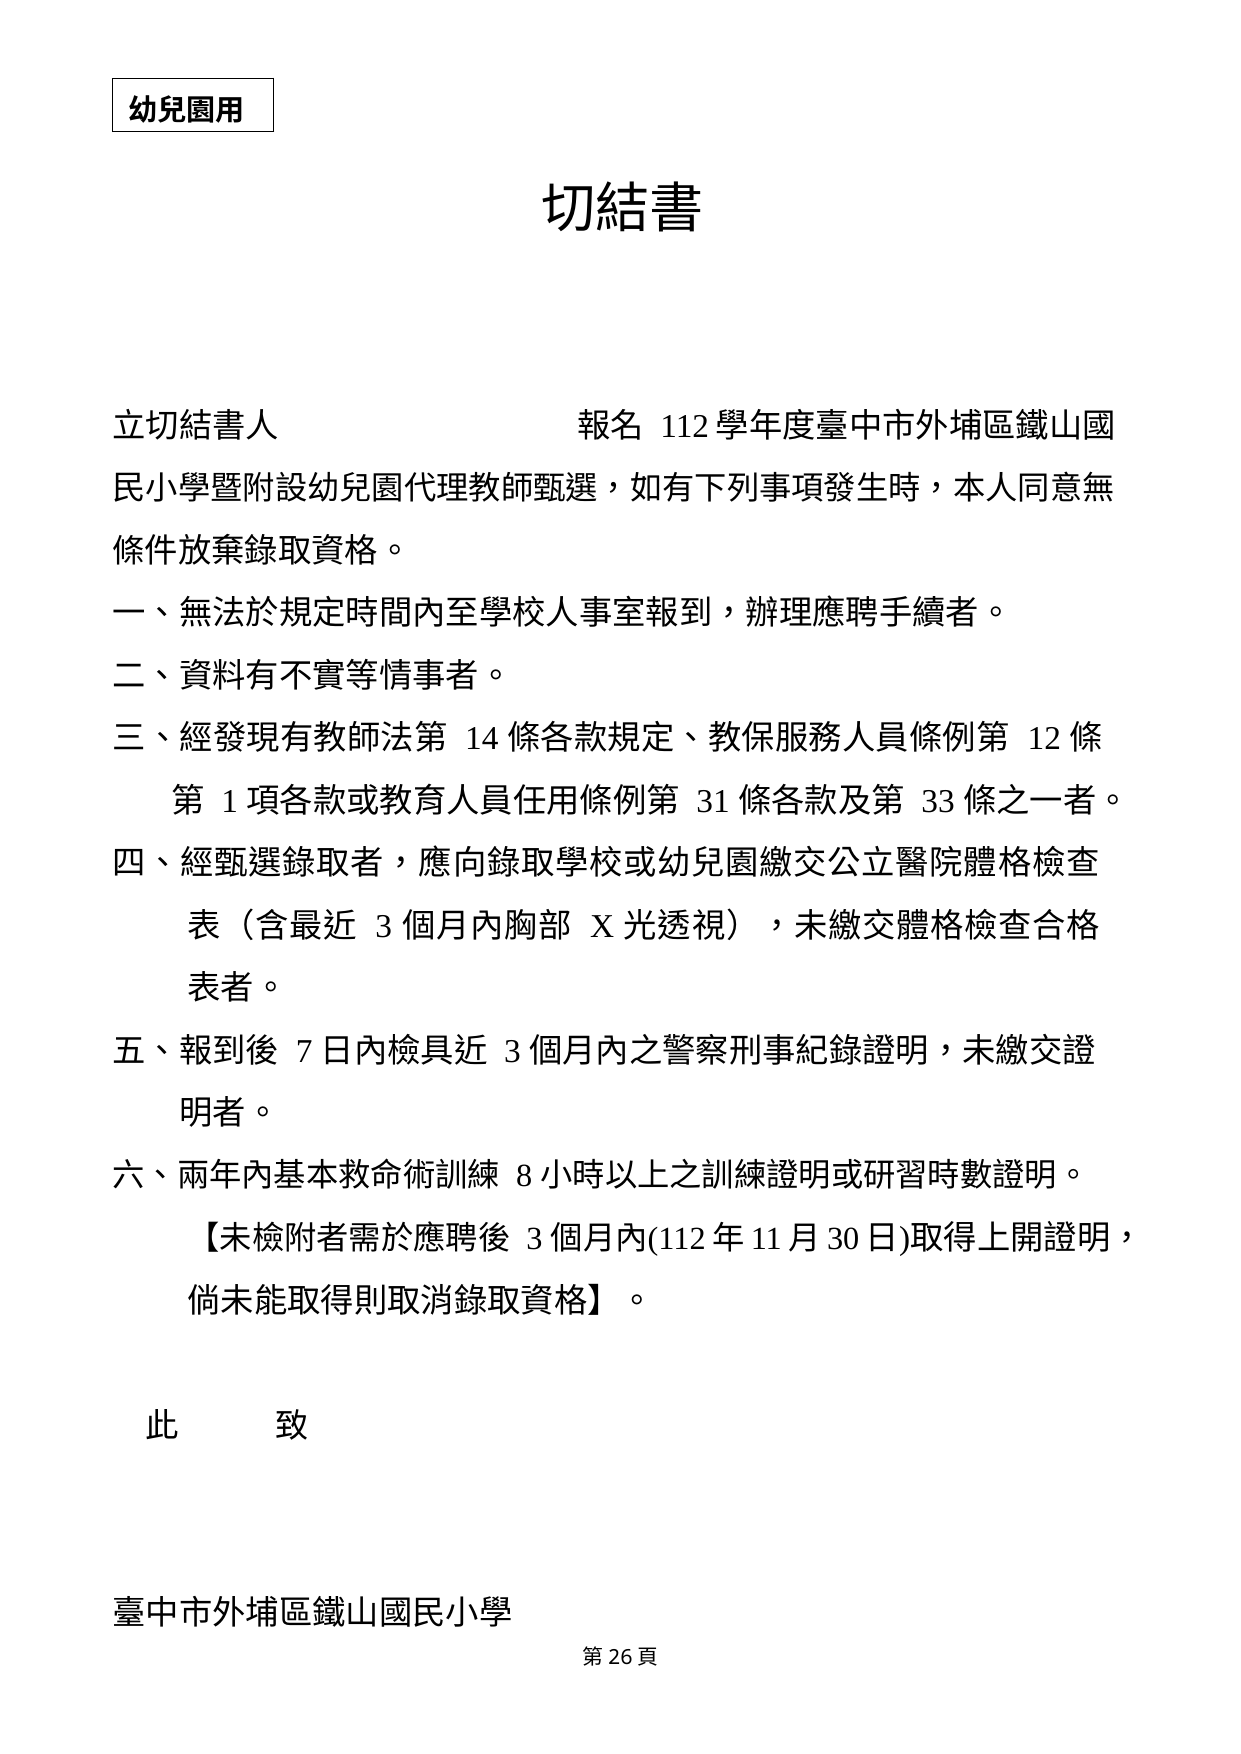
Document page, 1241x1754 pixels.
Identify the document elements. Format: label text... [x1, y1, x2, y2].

text [113, 79, 273, 131]
text 三、經發現有教師法第 14 條各款規定、教保服務人員條例第 12 條第 1 項各款或教育人員任用條例第 31 條各款及第 33 條之一者。 [112, 693, 1103, 818]
text 二、資料有不實等情事者。 [112, 631, 1128, 693]
text 四、經甄選錄取者，應向錄取學校或幼兒園繳交公立醫院體格檢查表（含最近 3 個月內胸部 X 光透視），未繳交體格檢查合格表者。 [112, 818, 1101, 1006]
text 立切結書人 報名 112學年度臺中市外埔區鐵山國民小學暨附設幼兒園代理教師甄選，如有下列事項發生時，本人同意無條件放棄錄取資格。 [112, 381, 1128, 568]
text 【未檢附者需於應聘後 3 個月內(112年11月30日)取得上開證明，倘未能取得則取消錄取資格】。 [187, 1193, 1128, 1318]
text 幼兒園用 [128, 86, 258, 124]
text 五、報到後 7 日內檢具近 3 個月內之警察刑事紀錄證明，未繳交證明者。 [112, 1006, 1128, 1131]
text 臺中市外埔區鐵山國民小學 [112, 1568, 1128, 1631]
text 此 致 [146, 1381, 1128, 1443]
text 一、無法於規定時間內至學校人事室報到，辦理應聘手續者。 [112, 568, 1128, 631]
text 六、兩年內基本救命術訓練 8 小時以上之訓練證明或研習時數證明。 [112, 1131, 1128, 1193]
text 切結書 [112, 131, 1132, 256]
